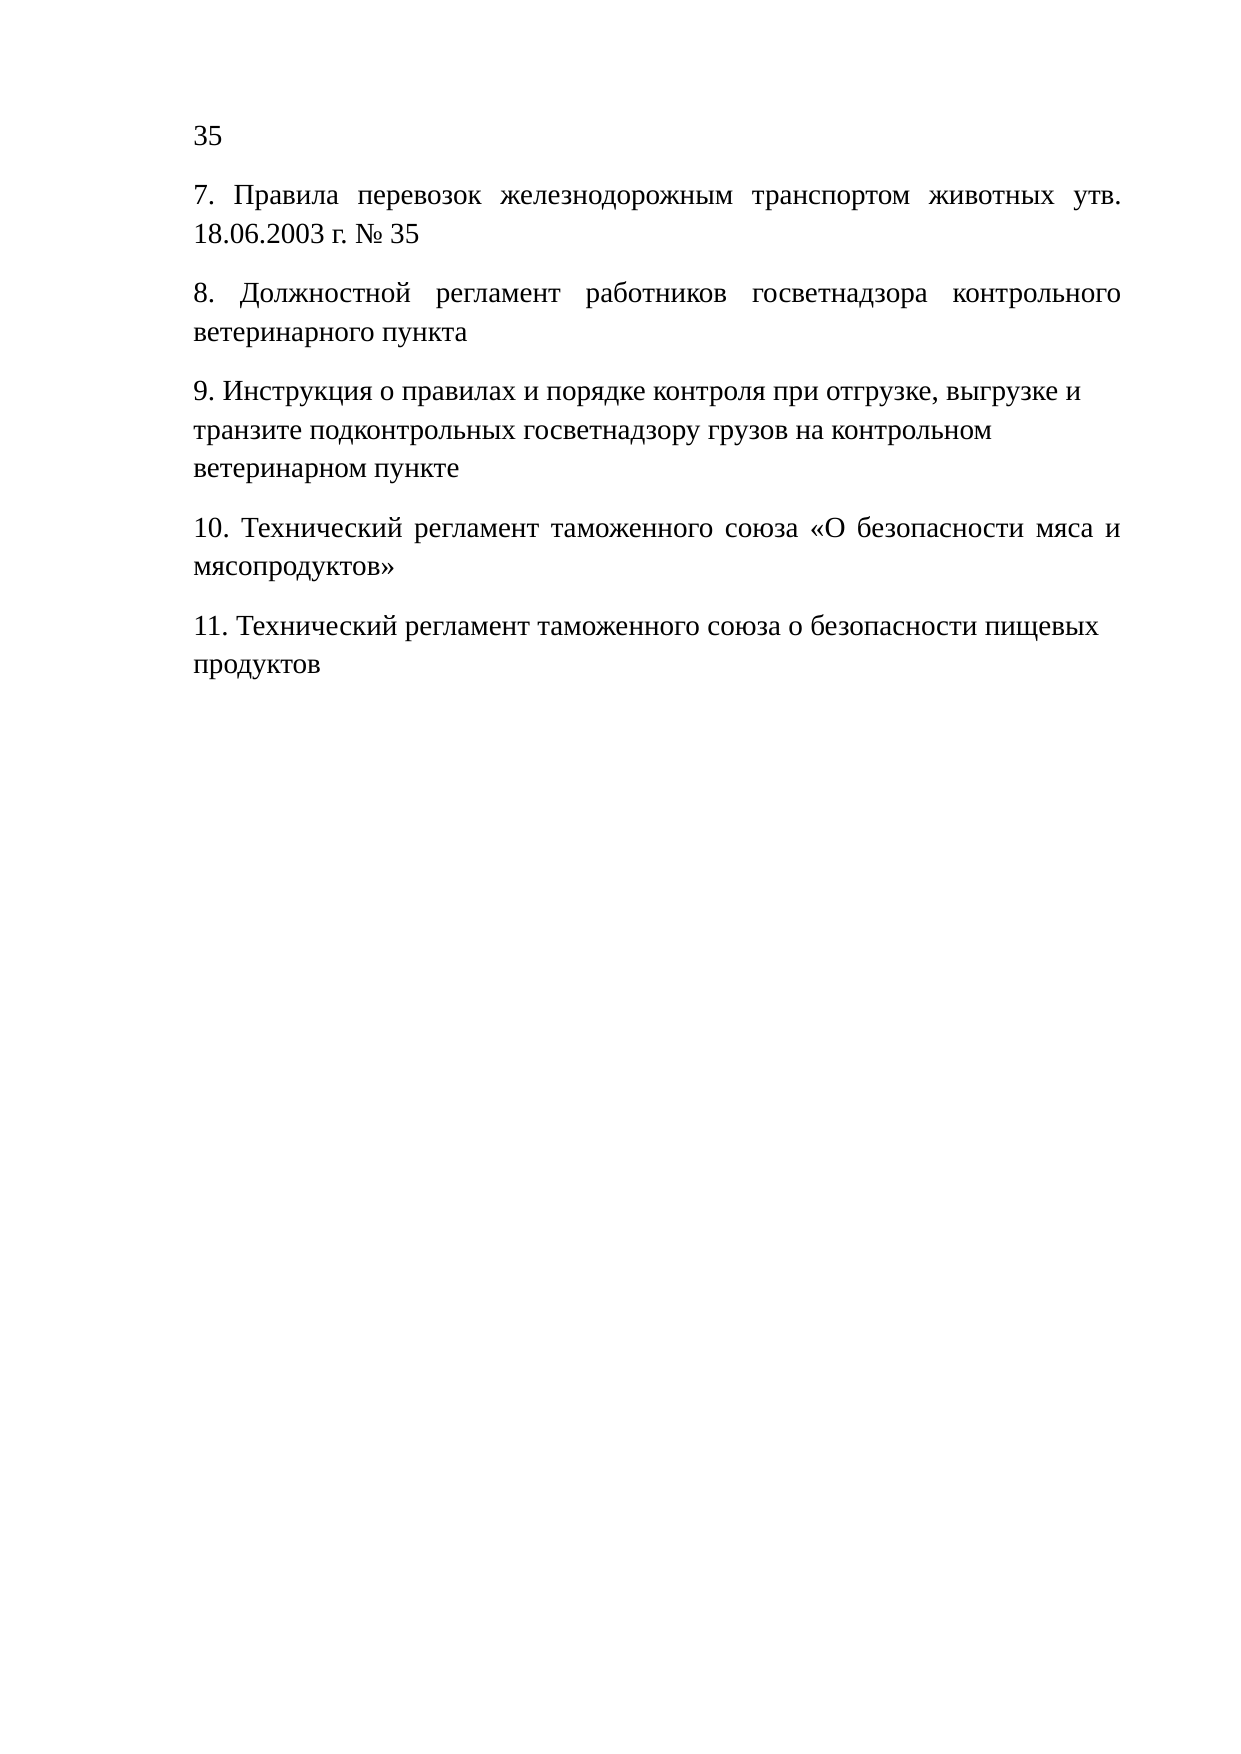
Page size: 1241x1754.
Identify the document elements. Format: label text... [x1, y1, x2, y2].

text 35 [193, 118, 1122, 152]
text 8. Должностной регламент работников госветнадзора контрольного ветеринарного пункта [193, 275, 1122, 347]
text 10. Технический регламент таможенного союза «О безопасности мяса и мясопродуктов» [193, 510, 1122, 582]
text 11. Технический регламент таможенного союза о безопасности пищевых продуктов [193, 608, 1122, 680]
text 7. Правила перевозок железнодорожным транспортом животных утв. 18.06.2003 г. № 35 [193, 177, 1122, 249]
text 9. Инструкция о правилах и порядке контроля при отгрузке, выгрузке и транзите подконтрольных госветнадзору грузов на контрольном ветеринарном пункте [193, 373, 1122, 484]
